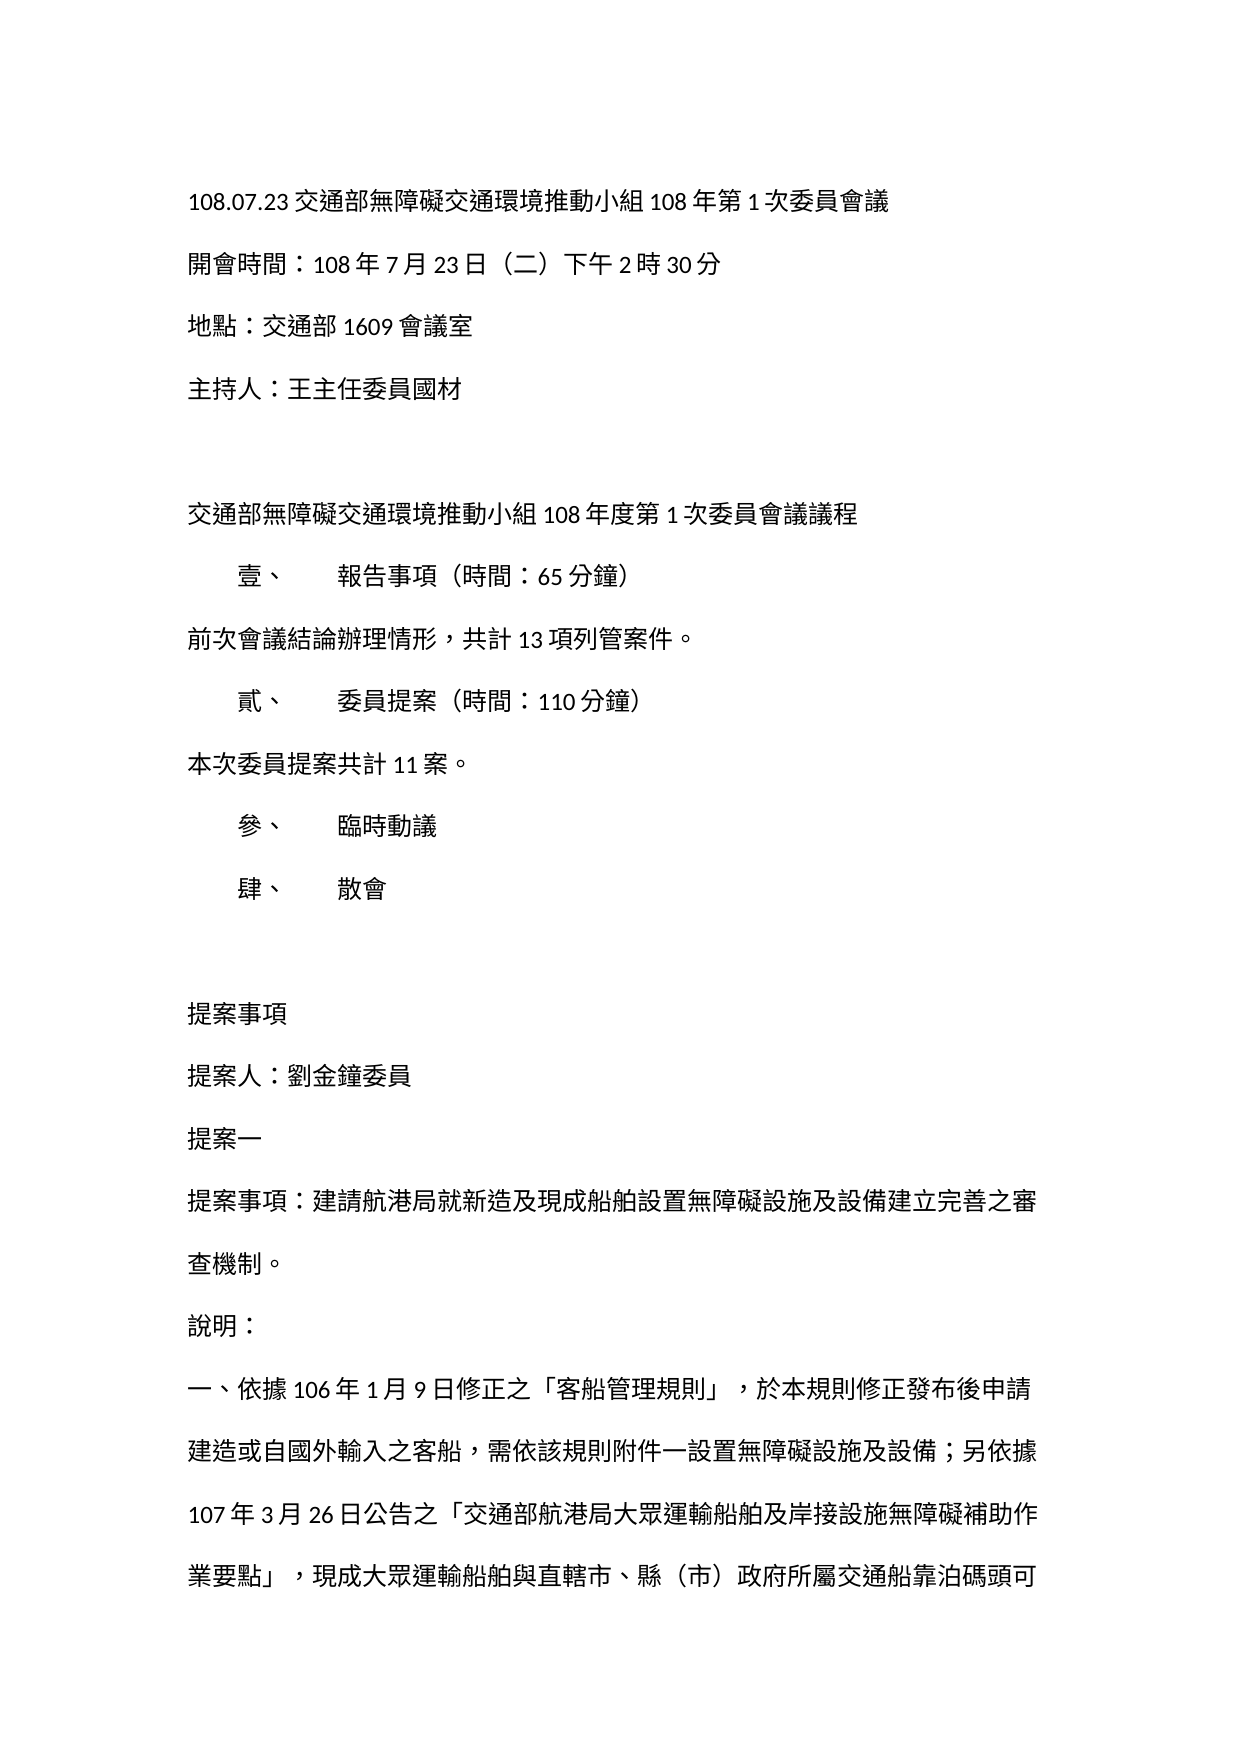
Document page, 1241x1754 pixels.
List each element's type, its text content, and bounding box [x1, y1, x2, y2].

text 主持人：王主任委員國材 [187, 346, 1053, 408]
text 一、依據106年1月9日修正之「客船管理規則」，於本規則修正發布後申請建造或自國外輸入之客船，需依該規則附件一設置無障礙設施及設備；另依據107年3月26日公告之「交通部航港局大眾運輸船舶及岸接設施無障礙補助作業要點」，現成大眾運輸船舶與直轄市、縣（市）政府所屬交通船靠泊碼頭可 [187, 1346, 1053, 1596]
text 說明： [187, 1283, 1053, 1346]
text 本次委員提案共計11案。 [187, 721, 1053, 783]
text 前次會議結論辦理情形，共計13項列管案件。 [187, 596, 1053, 658]
list 散會 [237, 846, 1053, 908]
text 108.07.23交通部無障礙交通環境推動小組108年第1次委員會議 [187, 158, 1053, 221]
text 交通部無障礙交通環境推動小組108年度第1次委員會議議程 [187, 471, 1053, 533]
list 報告事項（時間：65分鐘） [237, 533, 1053, 596]
text 提案事項 [187, 971, 1053, 1033]
text 提案事項：建請航港局就新造及現成船舶設置無障礙設施及設備建立完善之審查機制。 [187, 1158, 1053, 1283]
list 臨時動議 [237, 783, 1053, 846]
list 委員提案（時間：110分鐘） [237, 658, 1053, 721]
text 開會時間：108年7月23日（二）下午2時30分 [187, 221, 1053, 283]
text 地點：交通部1609會議室 [187, 283, 1053, 346]
text 提案一 [187, 1096, 1053, 1158]
text 提案人：劉金鐘委員 [187, 1033, 1053, 1096]
